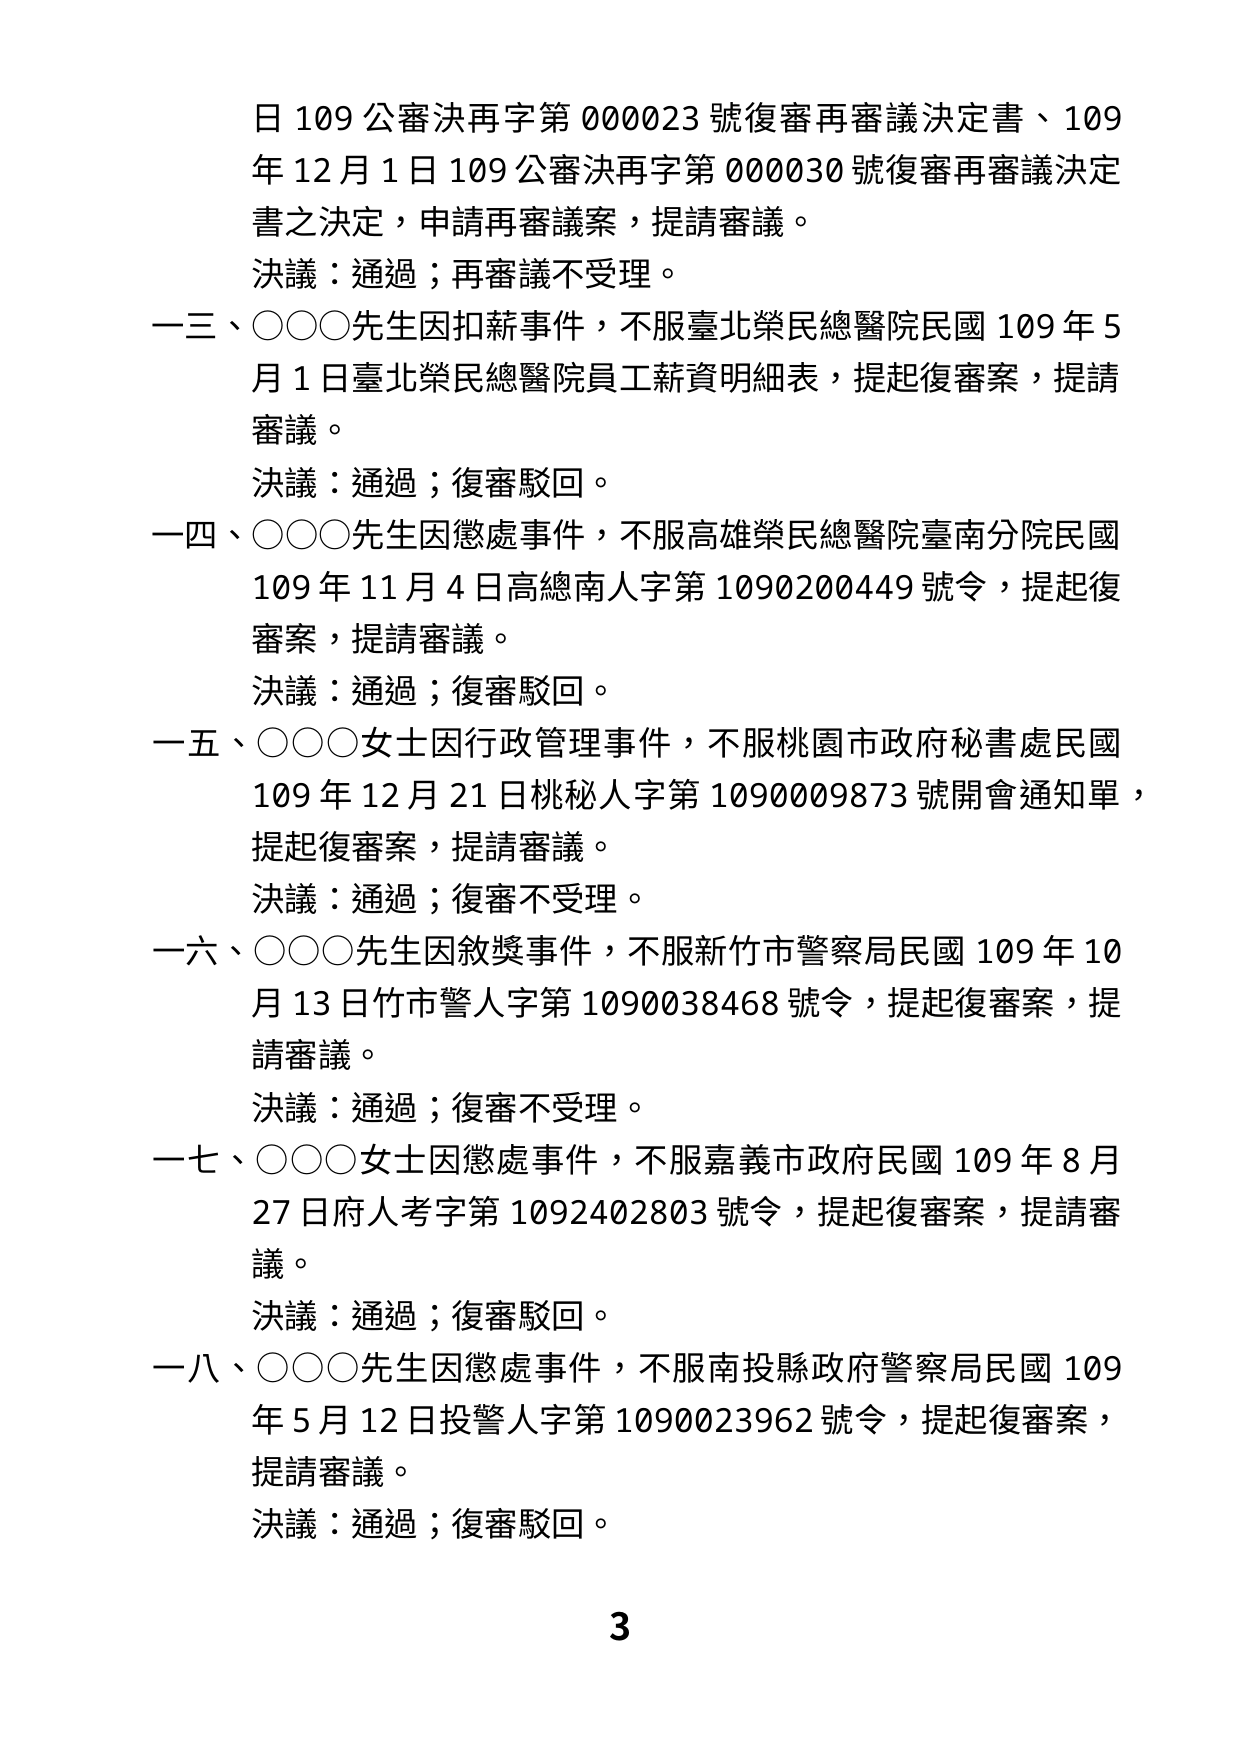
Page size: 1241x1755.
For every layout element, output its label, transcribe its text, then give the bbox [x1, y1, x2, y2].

text 決議：通過；復審駁回。 [251, 662, 1122, 714]
text 決議：通過；復審駁回。 [251, 1495, 1122, 1547]
text 決議：通過；復審不受理。 [251, 870, 1122, 922]
text 決議：通過；復審駁回。 [251, 453, 1122, 505]
text 一四、○○○先生因懲處事件，不服高雄榮民總醫院臺南分院民國109年11月4日高總南人字第1090200449號令，提起復審案，提請審議。 [118, 505, 1122, 662]
text 一二、○○○先生因退休金事件，不服本會民國108年10月22日108公審決字第000416號復審決定書、108年12月24日108公審決再字第000030號復審再審議決定書、109年4月28日109公審決再字第000005號復審再審議決定書、109年8月11日109公審決再字第000015號復審再審議決定書、109年8月11日109公審決再字第000017號復審再審議決定書、109年10月20日109公審決再字第000022號復審再審議決定書、109年10月20日109公審決再字第000023號復審再審議決定書、109年12月1日109公審決再字第000030號復審再審議決定書之決定，申請再審議案，提請審議。 [118, 89, 1122, 245]
text 一六、○○○先生因敘獎事件，不服新竹市警察局民國109年10月13日竹市警人字第1090038468號令，提起復審案，提請審議。 [118, 922, 1122, 1078]
text 一三、○○○先生因扣薪事件，不服臺北榮民總醫院民國109年5月1日臺北榮民總醫院員工薪資明細表，提起復審案，提請審議。 [118, 297, 1122, 453]
text 一七、○○○女士因懲處事件，不服嘉義市政府民國109年8月27日府人考字第1092402803號令，提起復審案，提請審議。 [118, 1130, 1122, 1287]
text 決議：通過；復審不受理。 [251, 1078, 1122, 1130]
text 決議：通過；再審議不受理。 [251, 245, 1122, 297]
text 一八、○○○先生因懲處事件，不服南投縣政府警察局民國109年5月12日投警人字第1090023962號令，提起復審案，提請審議。 [118, 1339, 1122, 1495]
text 決議：通過；復審駁回。 [251, 1287, 1122, 1339]
text 一五、○○○女士因行政管理事件，不服桃園市政府秘書處民國109年12月21日桃秘人字第1090009873號開會通知單，提起復審案，提請審議。 [118, 714, 1122, 870]
